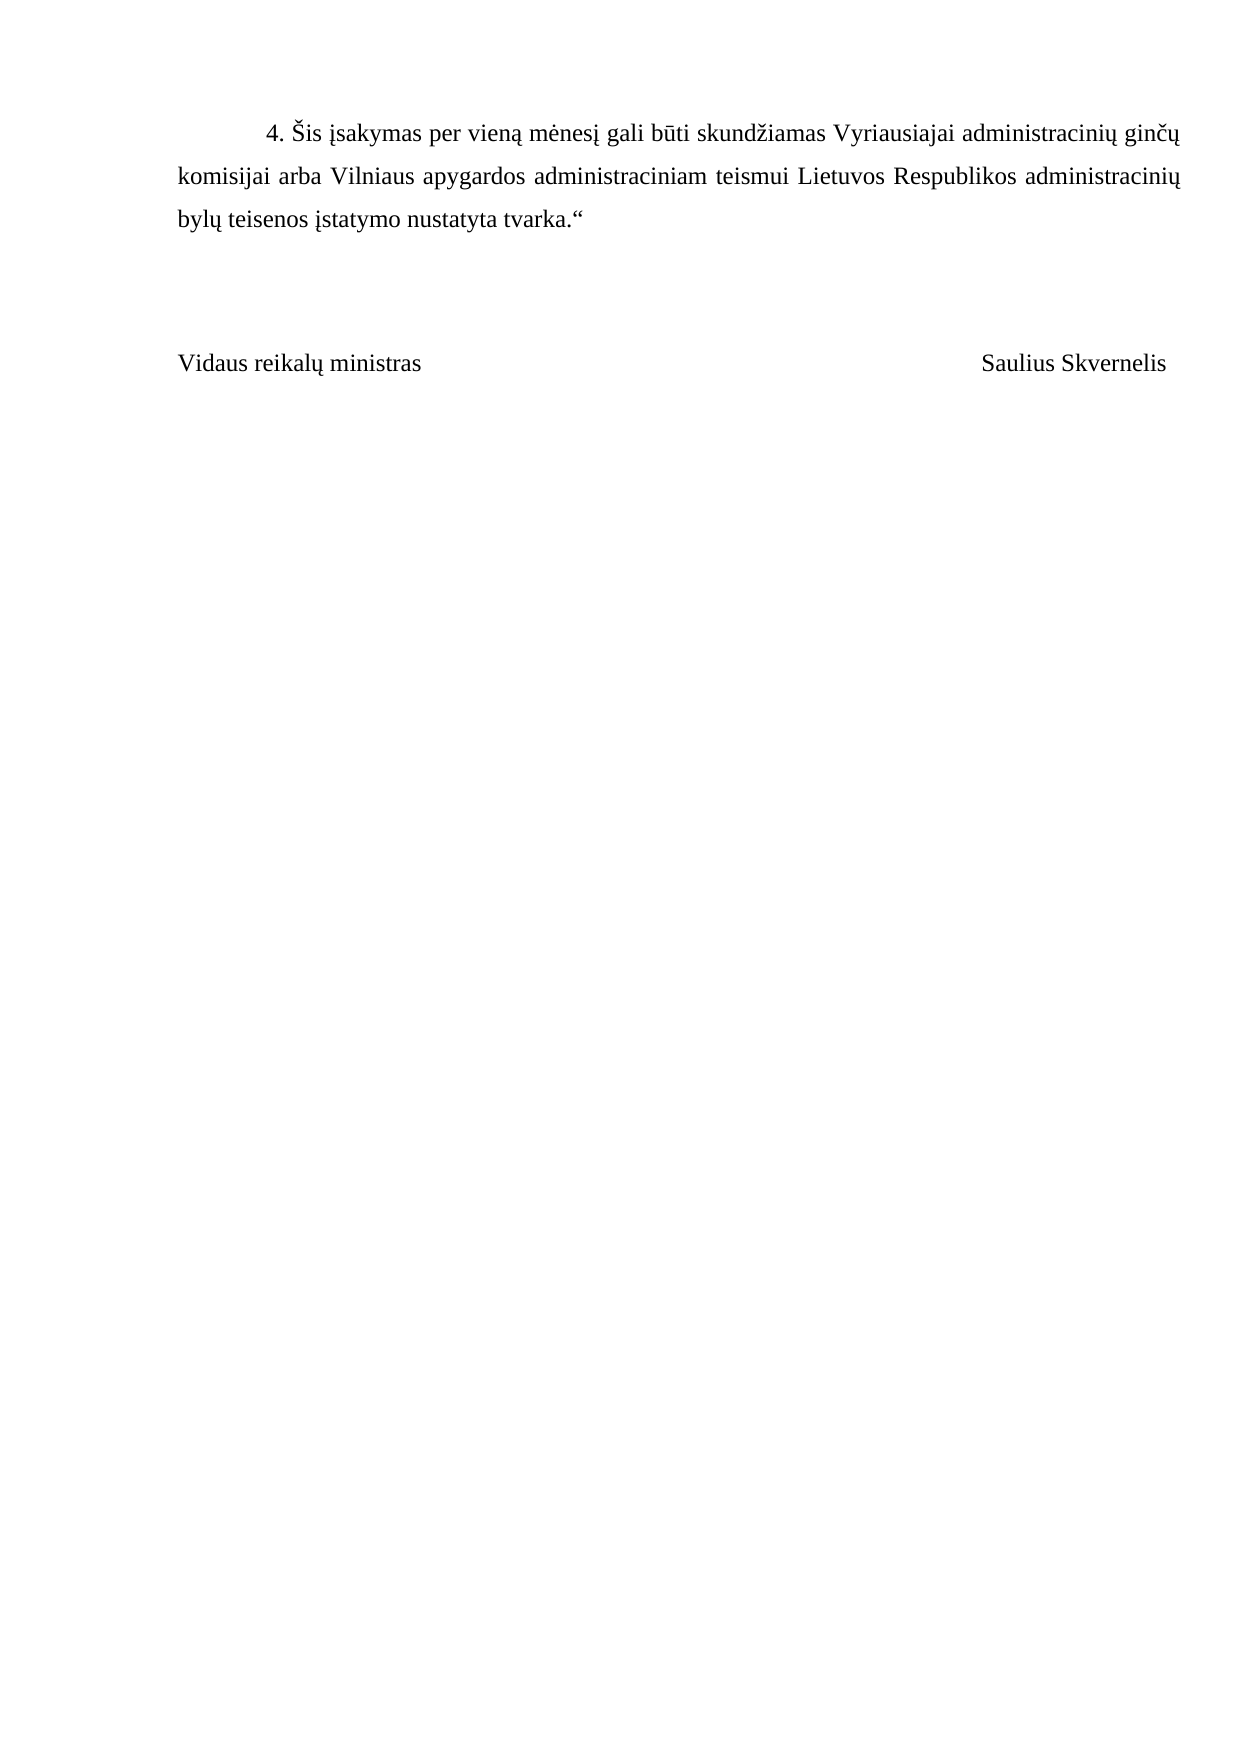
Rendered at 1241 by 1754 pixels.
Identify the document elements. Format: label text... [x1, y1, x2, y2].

text Vidaus reikalų ministras Saulius Skvernelis [177, 348, 1167, 377]
text 4. Šis įsakymas per vieną mėnesį gali būti skundžiamas Vyriausiajai administracinių ginčų komisijai arba Vilniaus apygardos administraciniam teismui Lietuvos Respublikos administracinių bylų teisenos įstatymo nustatyta tvarka.“ [177, 118, 1181, 233]
